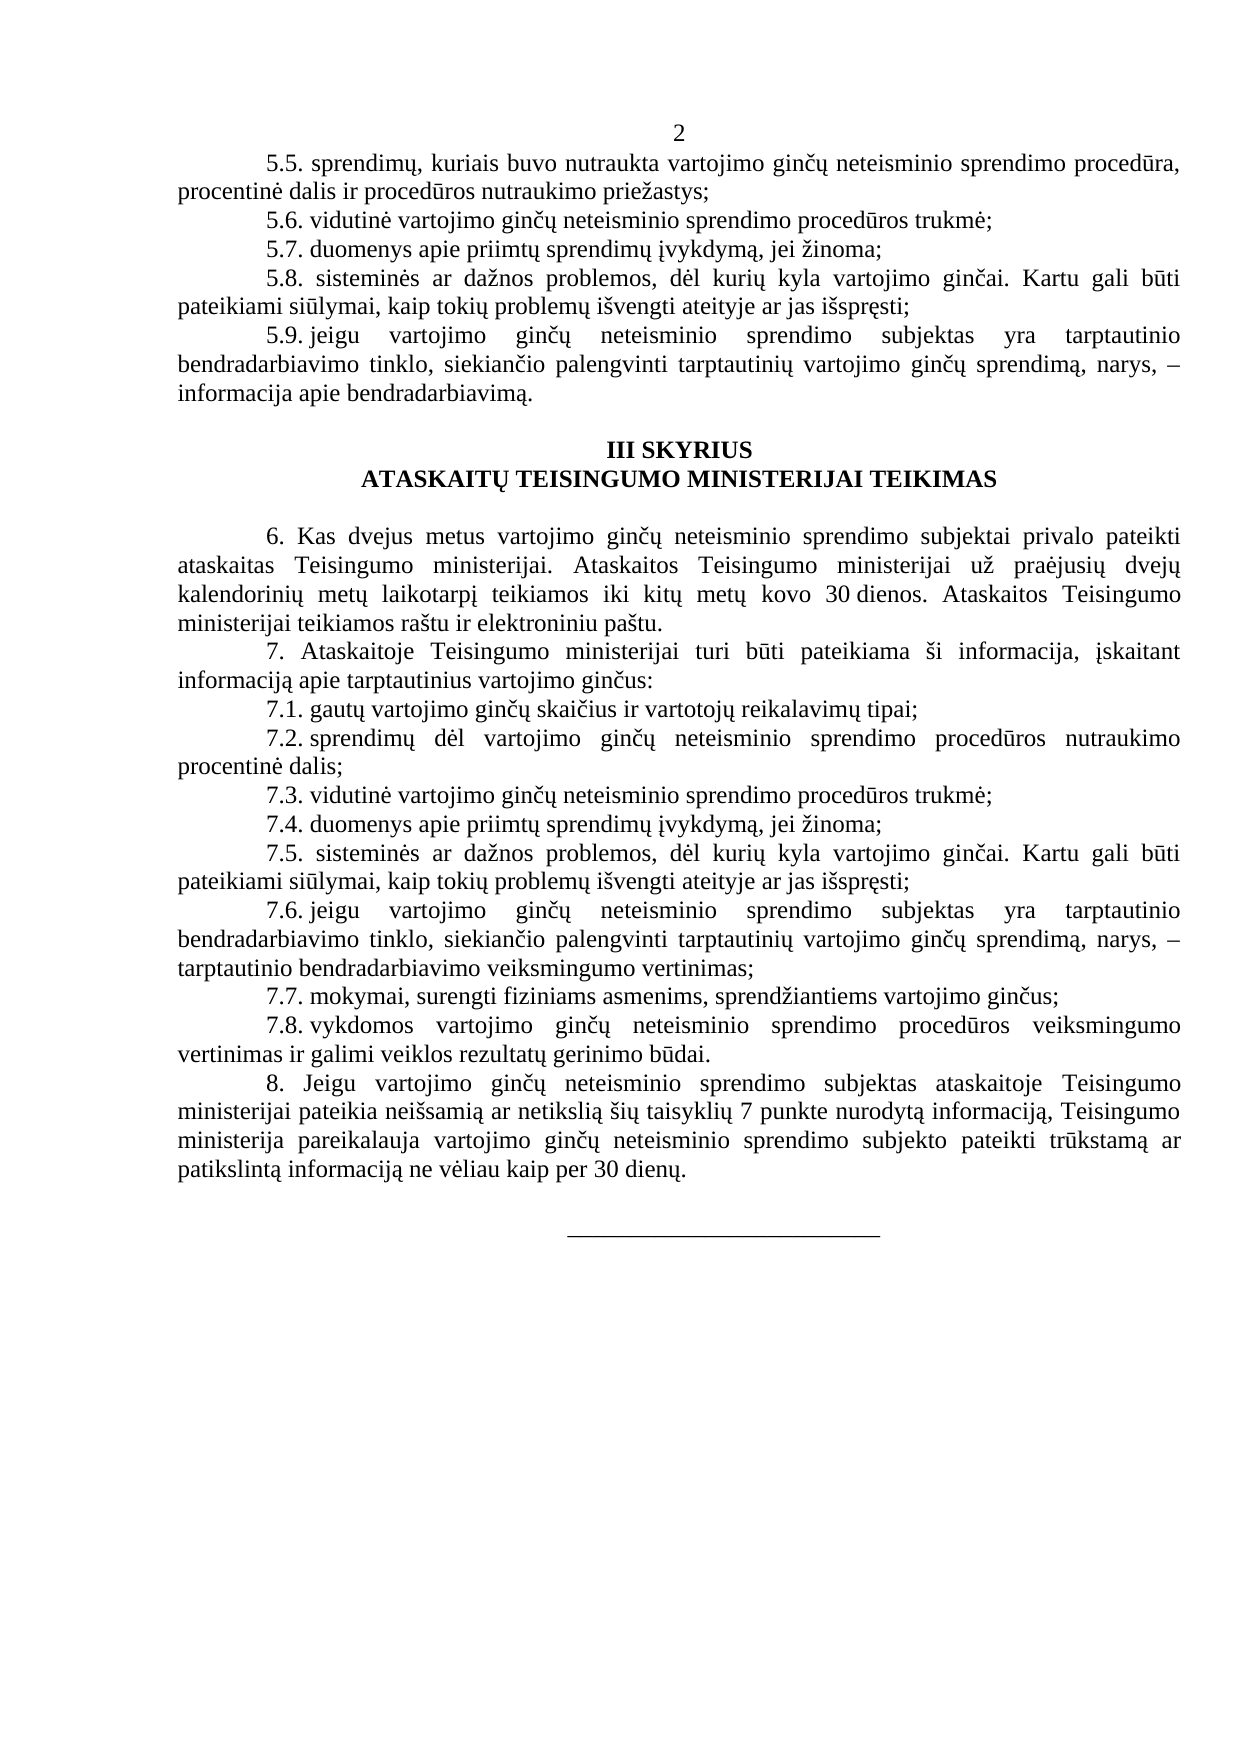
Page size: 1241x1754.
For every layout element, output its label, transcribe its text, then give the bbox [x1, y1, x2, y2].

text 6. Kas dvejus metus vartojimo ginčų neteisminio sprendimo subjektai privalo pateikti ataskaitas Teisingumo ministerijai. Ataskaitos Teisingumo ministerijai už praėjusių dvejų kalendorinių metų laikotarpį teikiamos iki kitų metų kovo 30 dienos. Ataskaitos Teisingumo ministerijai teikiamos raštu ir elektroniniu paštu. [177, 521, 1181, 636]
text 8. Jeigu vartojimo ginčų neteisminio sprendimo subjektas ataskaitoje Teisingumo ministerijai pateikia neišsamią ar netikslią šių taisyklių 7 punkte nurodytą informaciją, Teisingumo ministerija pareikalauja vartojimo ginčų neteisminio sprendimo subjekto pateikti trūkstamą ar patikslintą informaciją ne vėliau kaip per 30 dienų. [177, 1068, 1181, 1183]
text 5.8. sisteminės ar dažnos problemos, dėl kurių kyla vartojimo ginčai. Kartu gali būti pateikiami siūlymai, kaip tokių problemų išvengti ateityje ar jas išspręsti; [177, 263, 1181, 320]
text 7.7. mokymai, surengti fiziniams asmenims, sprendžiantiems vartojimo ginčus; [177, 981, 1181, 1010]
text 5.7. duomenys apie priimtų sprendimų įvykdymą, jei žinoma; [177, 234, 1181, 263]
text 7.1. gautų vartojimo ginčų skaičius ir vartotojų reikalavimų tipai; [177, 694, 1181, 723]
text 5.6. vidutinė vartojimo ginčų neteisminio sprendimo procedūros trukmė; [177, 205, 1181, 234]
text 7.2. sprendimų dėl vartojimo ginčų neteisminio sprendimo procedūros nutraukimo procentinė dalis; [177, 723, 1181, 780]
text 5.9. jeigu vartojimo ginčų neteisminio sprendimo subjektas yra tarptautinio bendradarbiavimo tinklo, siekiančio palengvinti tarptautinių vartojimo ginčų sprendimą, narys, – informacija apie bendradarbiavimą. [177, 320, 1181, 406]
text 5.5. sprendimų, kuriais buvo nutraukta vartojimo ginčų neteisminio sprendimo procedūra, procentinė dalis ir procedūros nutraukimo priežastys; [177, 148, 1181, 205]
text 7. Ataskaitoje Teisingumo ministerijai turi būti pateikiama ši informacija, įskaitant informaciją apie tarptautinius vartojimo ginčus: [177, 636, 1181, 694]
text III SKYRIUS [177, 435, 1181, 464]
text 7.4. duomenys apie priimtų sprendimų įvykdymą, jei žinoma; [177, 809, 1181, 838]
text 7.3. vidutinė vartojimo ginčų neteisminio sprendimo procedūros trukmė; [177, 780, 1181, 809]
text 7.5. sisteminės ar dažnos problemos, dėl kurių kyla vartojimo ginčai. Kartu gali būti pateikiami siūlymai, kaip tokių problemų išvengti ateityje ar jas išspręsti; [177, 838, 1181, 895]
text _________________________ [177, 1211, 1181, 1240]
text ATASKAITŲ TEISINGUMO MINISTERIJAI TEIKIMAS [177, 464, 1181, 493]
text 7.6. jeigu vartojimo ginčų neteisminio sprendimo subjektas yra tarptautinio bendradarbiavimo tinklo, siekiančio palengvinti tarptautinių vartojimo ginčų sprendimą, narys, – tarptautinio bendradarbiavimo veiksmingumo vertinimas; [177, 895, 1181, 981]
text 7.8. vykdomos vartojimo ginčų neteisminio sprendimo procedūros veiksmingumo vertinimas ir galimi veiklos rezultatų gerinimo būdai. [177, 1010, 1181, 1068]
